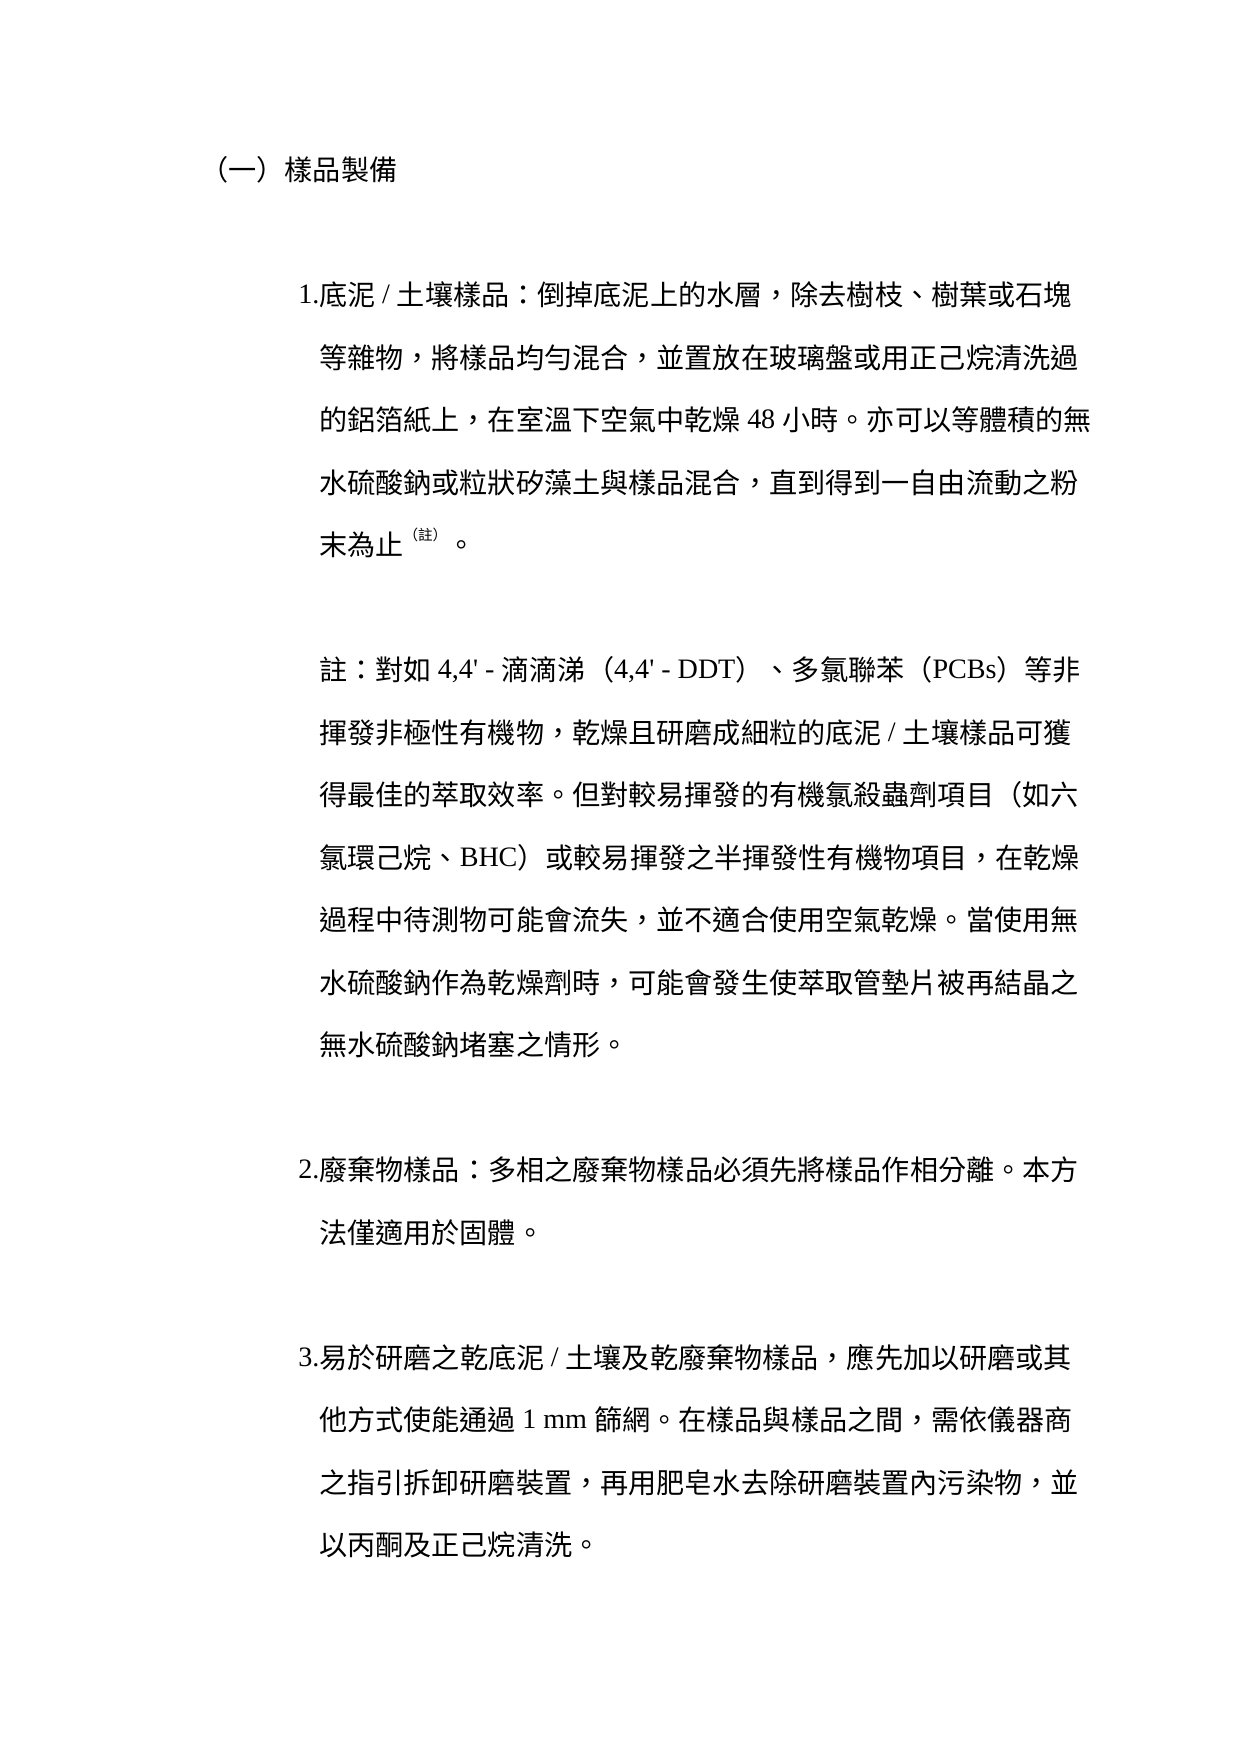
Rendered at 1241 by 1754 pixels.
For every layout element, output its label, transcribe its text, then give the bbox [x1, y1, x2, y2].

text （一）樣品製備 [200, 127, 1098, 189]
text 2.廢棄物樣品：多相之廢棄物樣品必須先將樣品作相分離。本方法僅適用於固體。 [298, 1127, 1098, 1252]
text 註：對如 4,4' - 滴滴涕（4,4' - DDT）、多氯聯苯（PCBs）等非揮發非極性有機物，乾燥且研磨成細粒的底泥 / 土壤樣品可獲得最佳的萃取效率。但對較易揮發的有機氯殺蟲劑項目（如六氯環己烷、BHC）或較易揮發之半揮發性有機物項目，在乾燥過程中待測物可能會流失，並不適合使用空氣乾燥。當使用無水硫酸鈉作為乾燥劑時，可能會發生使萃取管墊片被再結晶之無水硫酸鈉堵塞之情形。 [319, 627, 1098, 1064]
text 1.底泥 / 土壤樣品：倒掉底泥上的水層，除去樹枝、樹葉或石塊等雜物，將樣品均勻混合，並置放在玻璃盤或用正己烷清洗過的鋁箔紙上，在室溫下空氣中乾燥 48 小時。亦可以等體積的無水硫酸鈉或粒狀矽藻土與樣品混合，直到得到一自由流動之粉末為止（註）。 [298, 252, 1098, 564]
text 3.易於研磨之乾底泥 / 土壤及乾廢棄物樣品，應先加以研磨或其他方式使能通過 1 mm 篩網。在樣品與樣品之間，需依儀器商之指引拆卸研磨裝置，再用肥皂水去除研磨裝置內污染物，並以丙酮及正己烷清洗。 [298, 1314, 1098, 1564]
